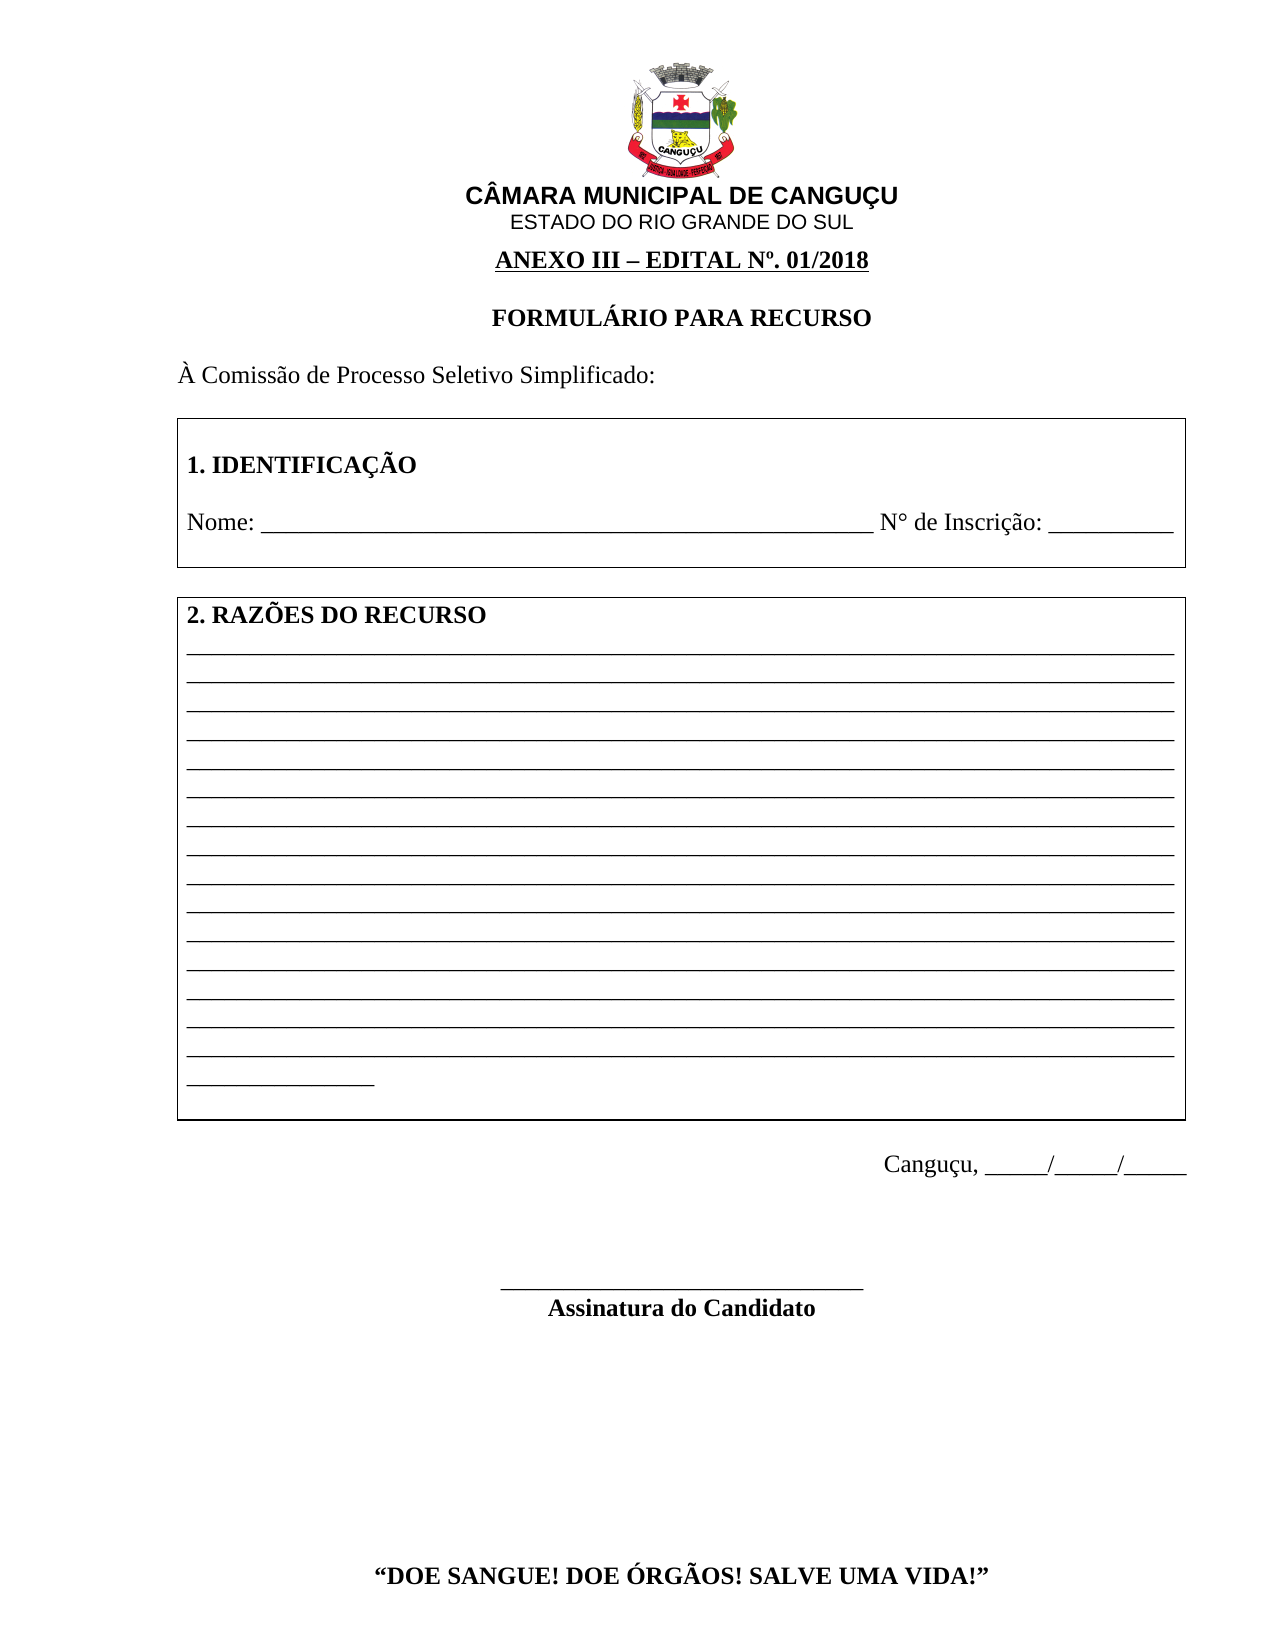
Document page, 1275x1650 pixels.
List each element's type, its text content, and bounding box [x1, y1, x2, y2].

text Assinatura do Candidato [177, 1293, 1186, 1322]
text À Comissão de Processo Seletivo Simplificado: [177, 361, 1186, 389]
text 2. RAZÕES DO RECURSO [178, 598, 1185, 626]
text _____________________________ [177, 1264, 1186, 1293]
text ________________________________________________________________________________________________________________________________________________________________________________________________________________________________________________________________________________________________________________________________________________________________________________________________________________________________________________________________________________________________________________________________________________________________________________________________________________________________________________________________________________________________________________________________________________________________________________________________________________________________________________________________________________________________________________________________________________________________________________________________________________________________________________________________________________________________________________________________________________________________________________________________________________________________________________ [178, 626, 1185, 1089]
text FORMULÁRIO PARA RECURSO [177, 303, 1186, 332]
text Nome: _________________________________________________ N° de Inscrição: __________ [178, 504, 1185, 536]
text ANEXO III – EDITAL Nº. 01/2018 [177, 246, 1186, 274]
text Canguçu, _____/_____/_____ [177, 1149, 1186, 1178]
text 1. IDENTIFICAÇÃO [178, 447, 1185, 479]
